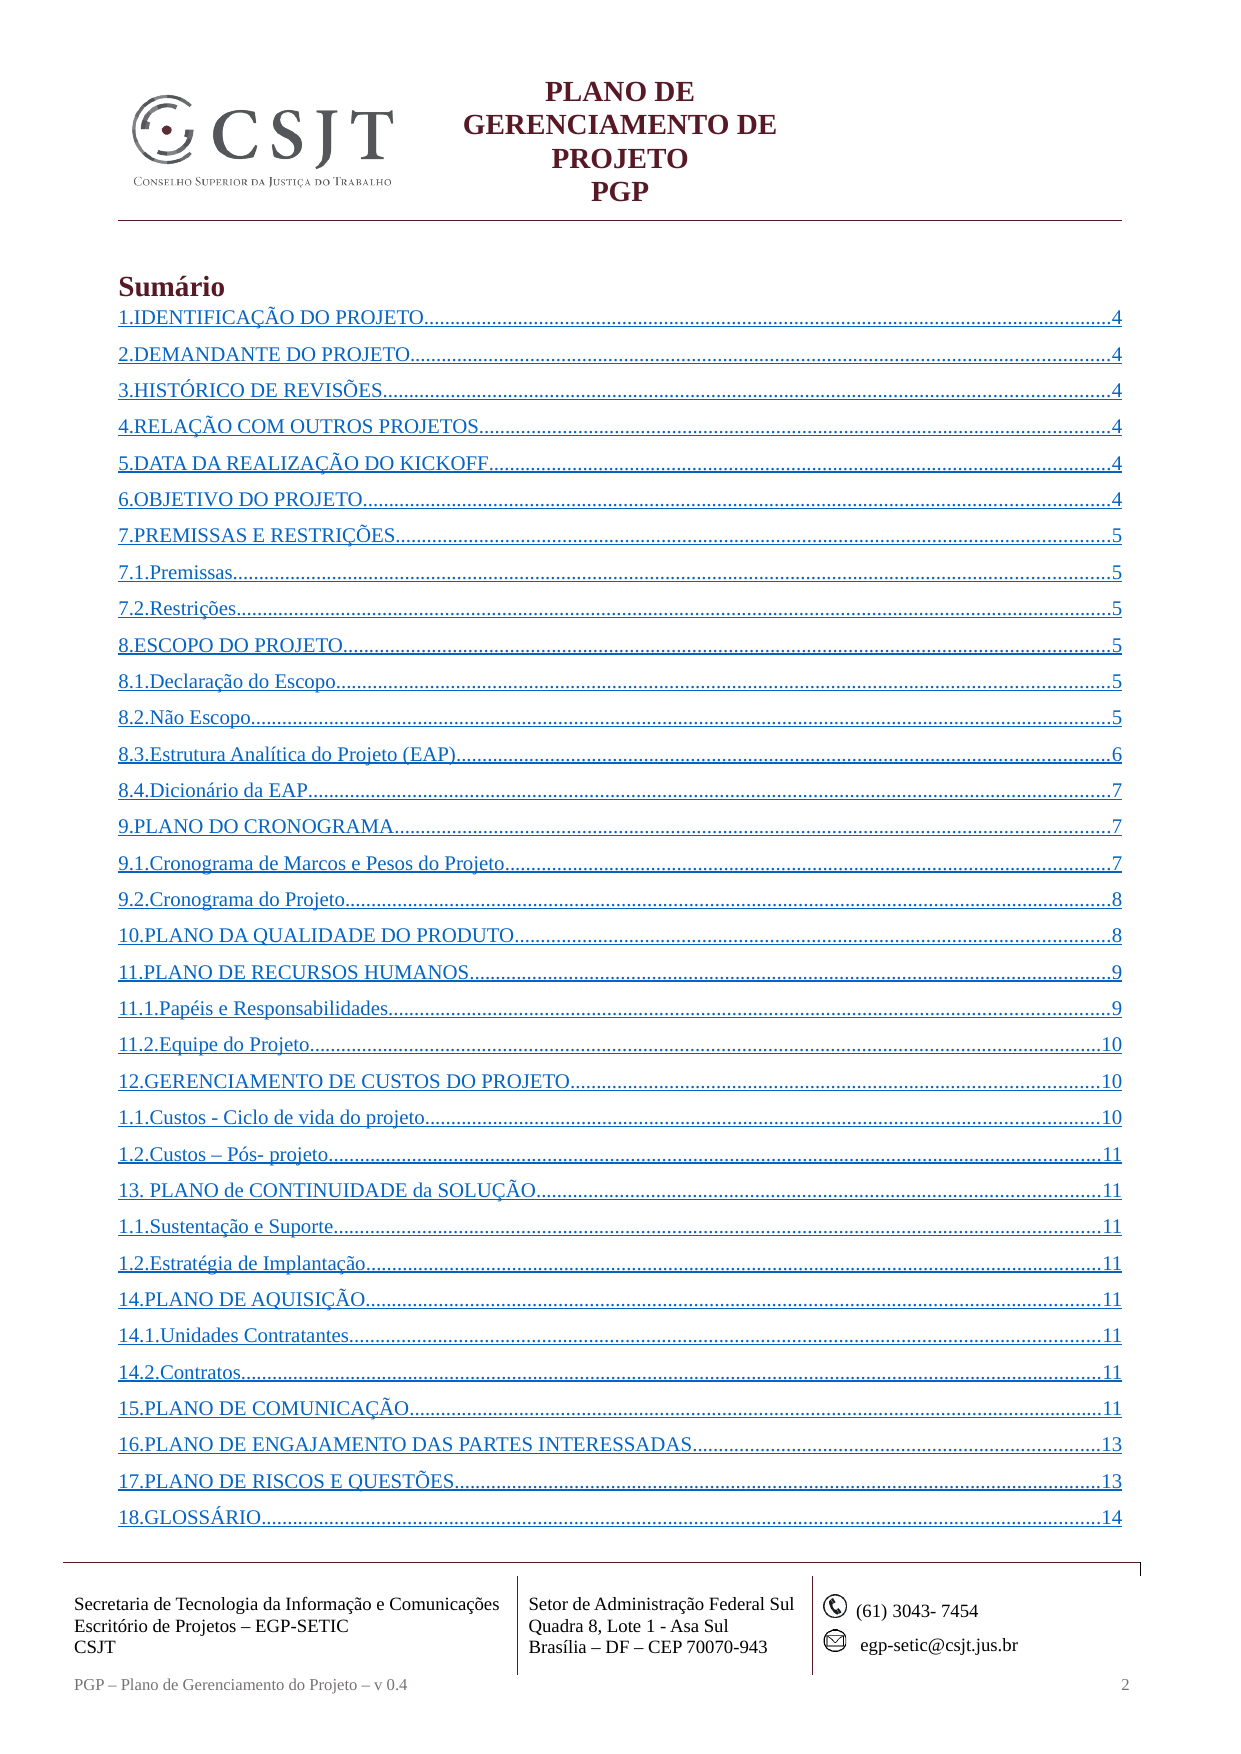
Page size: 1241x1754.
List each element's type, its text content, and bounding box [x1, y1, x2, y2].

text 9.1.Cronograma de Marcos e Pesos do Projeto 7 [118, 851, 1122, 871]
text 7.2.Restrições 5 [118, 596, 1122, 617]
text 10.PLANO DA QUALIDADE DO PRODUTO 8 [118, 923, 1122, 944]
text 8.1.Declaração do Escopo 5 [118, 669, 1122, 690]
text 8.3.Estrutura Analítica do Projeto (EAP) 6 [118, 742, 1122, 762]
text 1.2.Custos – Pós- projeto 11 [118, 1141, 1122, 1162]
text 15.PLANO DE COMUNICAÇÃO 11 [118, 1396, 1122, 1417]
subtitle Sumário [118, 269, 1122, 303]
text 6.OBJETIVO DO PROJETO 4 [118, 487, 1122, 508]
text 18.GLOSSÁRIO 14 [118, 1505, 1122, 1526]
text 1.IDENTIFICAÇÃO DO PROJETO 4 [118, 305, 1122, 326]
text 5.DATA DA REALIZAÇÃO DO KICKOFF 4 [118, 451, 1122, 471]
text 11.2.Equipe do Projeto 10 [118, 1032, 1122, 1053]
text 17.PLANO DE RISCOS E QUESTÕES 13 [118, 1469, 1122, 1489]
text 4.RELAÇÃO COM OUTROS PROJETOS 4 [118, 414, 1122, 435]
text 13. PLANO de CONTINUIDADE da SOLUÇÃO 11 [118, 1178, 1122, 1199]
text 1.2.Estratégia de Implantação 11 [118, 1251, 1122, 1271]
text 11.1.Papéis e Responsabilidades 9 [118, 996, 1122, 1017]
text 14.PLANO DE AQUISIÇÃO 11 [118, 1287, 1122, 1308]
text 14.2.Contratos 11 [118, 1359, 1122, 1380]
picture [823, 1594, 847, 1618]
text 1.1.Custos - Ciclo de vida do projeto 10 [118, 1105, 1122, 1126]
text 3.HISTÓRICO DE REVISÕES 4 [118, 378, 1122, 399]
text 7.1.Premissas 5 [118, 560, 1122, 581]
picture [823, 1629, 847, 1652]
text 7.PREMISSAS E RESTRIÇÕES 5 [118, 523, 1122, 544]
text 8.4.Dicionário da EAP 7 [118, 778, 1122, 799]
text 9.2.Cronograma do Projeto 8 [118, 887, 1122, 908]
text 2.DEMANDANTE DO PROJETO 4 [118, 342, 1122, 363]
text 9.PLANO DO CRONOGRAMA 7 [118, 814, 1122, 835]
text 16.PLANO DE ENGAJAMENTO DAS PARTES INTERESSADAS 13 [118, 1432, 1122, 1453]
text 11.PLANO DE RECURSOS HUMANOS 9 [118, 960, 1122, 980]
text 8.ESCOPO DO PROJETO 5 [118, 632, 1122, 653]
text 12.GERENCIAMENTO DE CUSTOS DO PROJETO 10 [118, 1069, 1122, 1090]
text 14.1.Unidades Contratantes 11 [118, 1323, 1122, 1344]
picture [129, 93, 395, 188]
text 1.1.Sustentação e Suporte 11 [118, 1214, 1122, 1235]
text 8.2.Não Escopo 5 [118, 705, 1122, 726]
